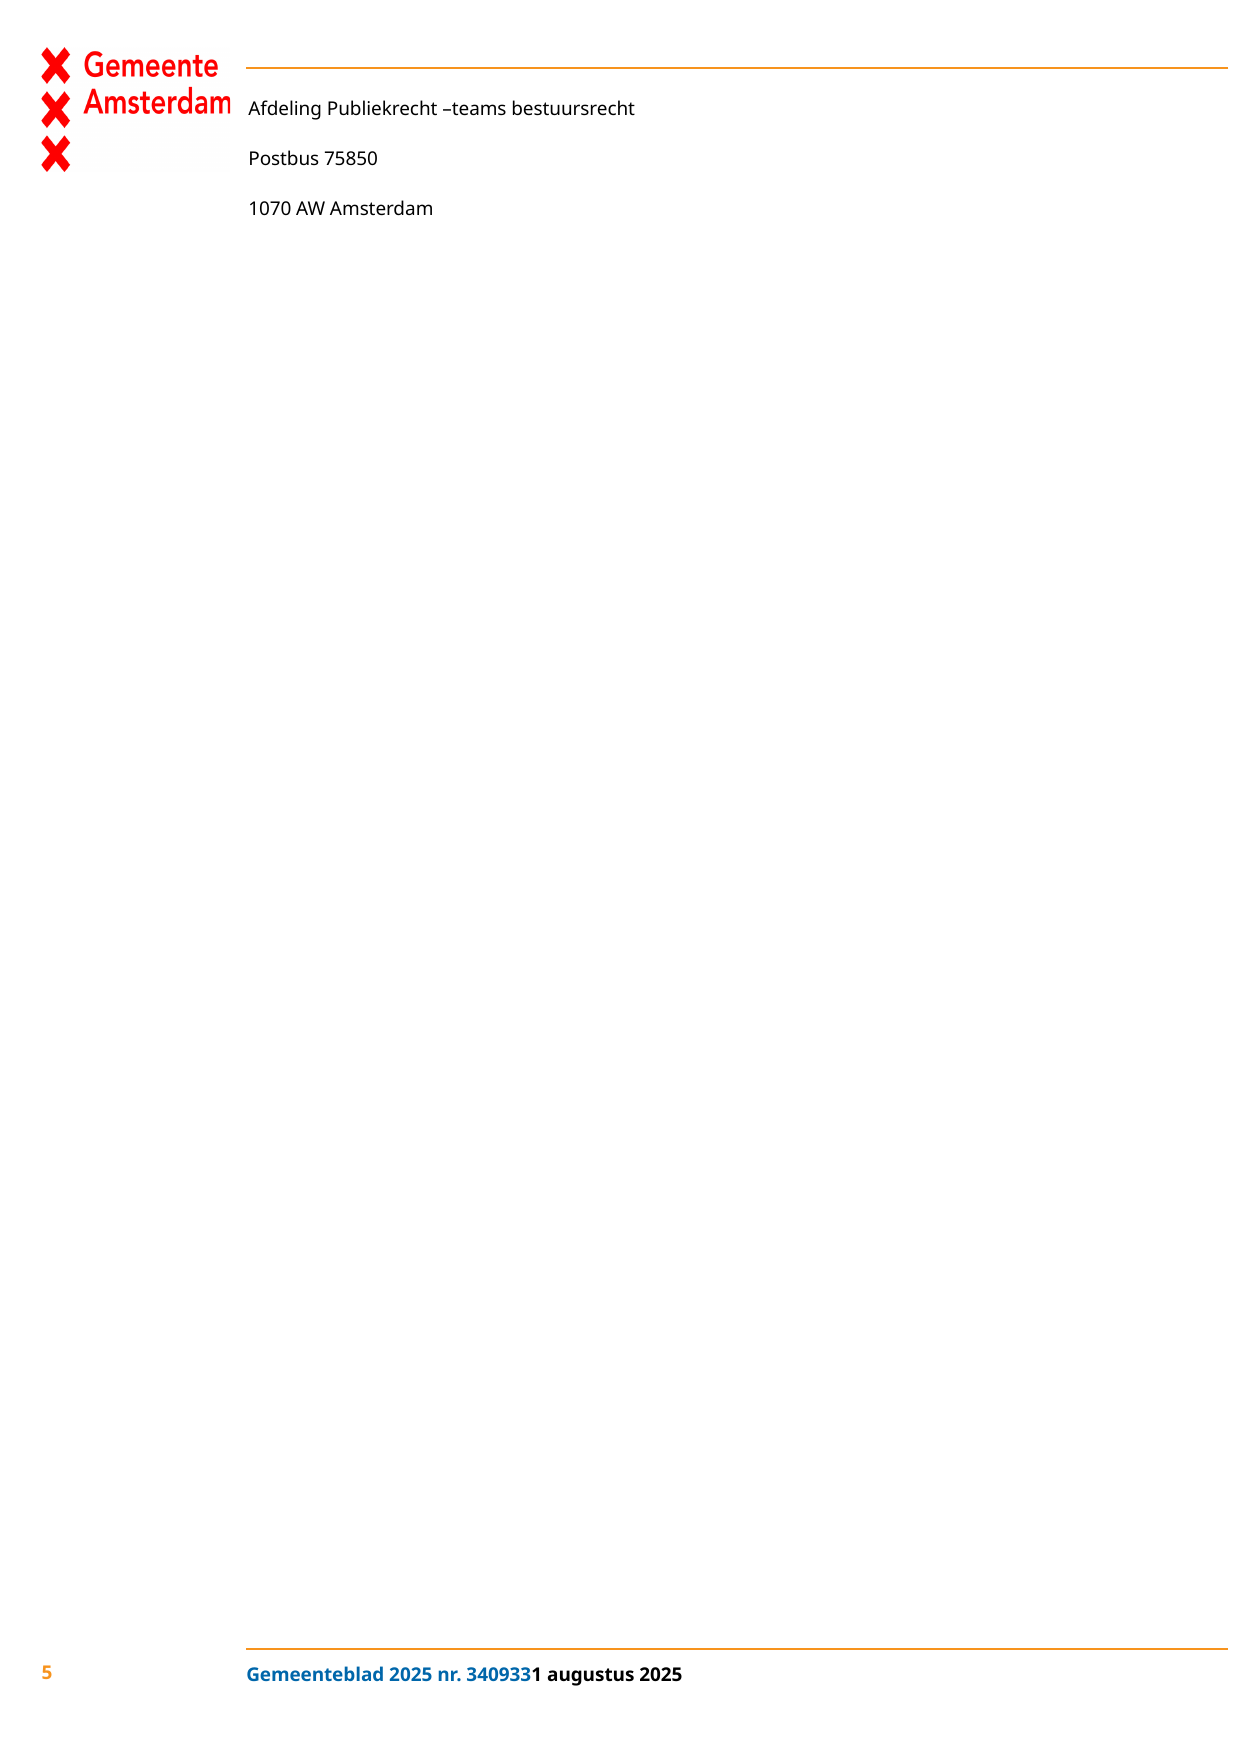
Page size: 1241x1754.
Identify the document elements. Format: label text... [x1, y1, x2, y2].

text Postbus 75850 [248, 145, 1152, 171]
picture [41, 47, 231, 172]
text 1070 AW Amsterdam [248, 196, 1152, 221]
text Afdeling Publiekrecht –teams bestuursrecht [248, 95, 1152, 121]
